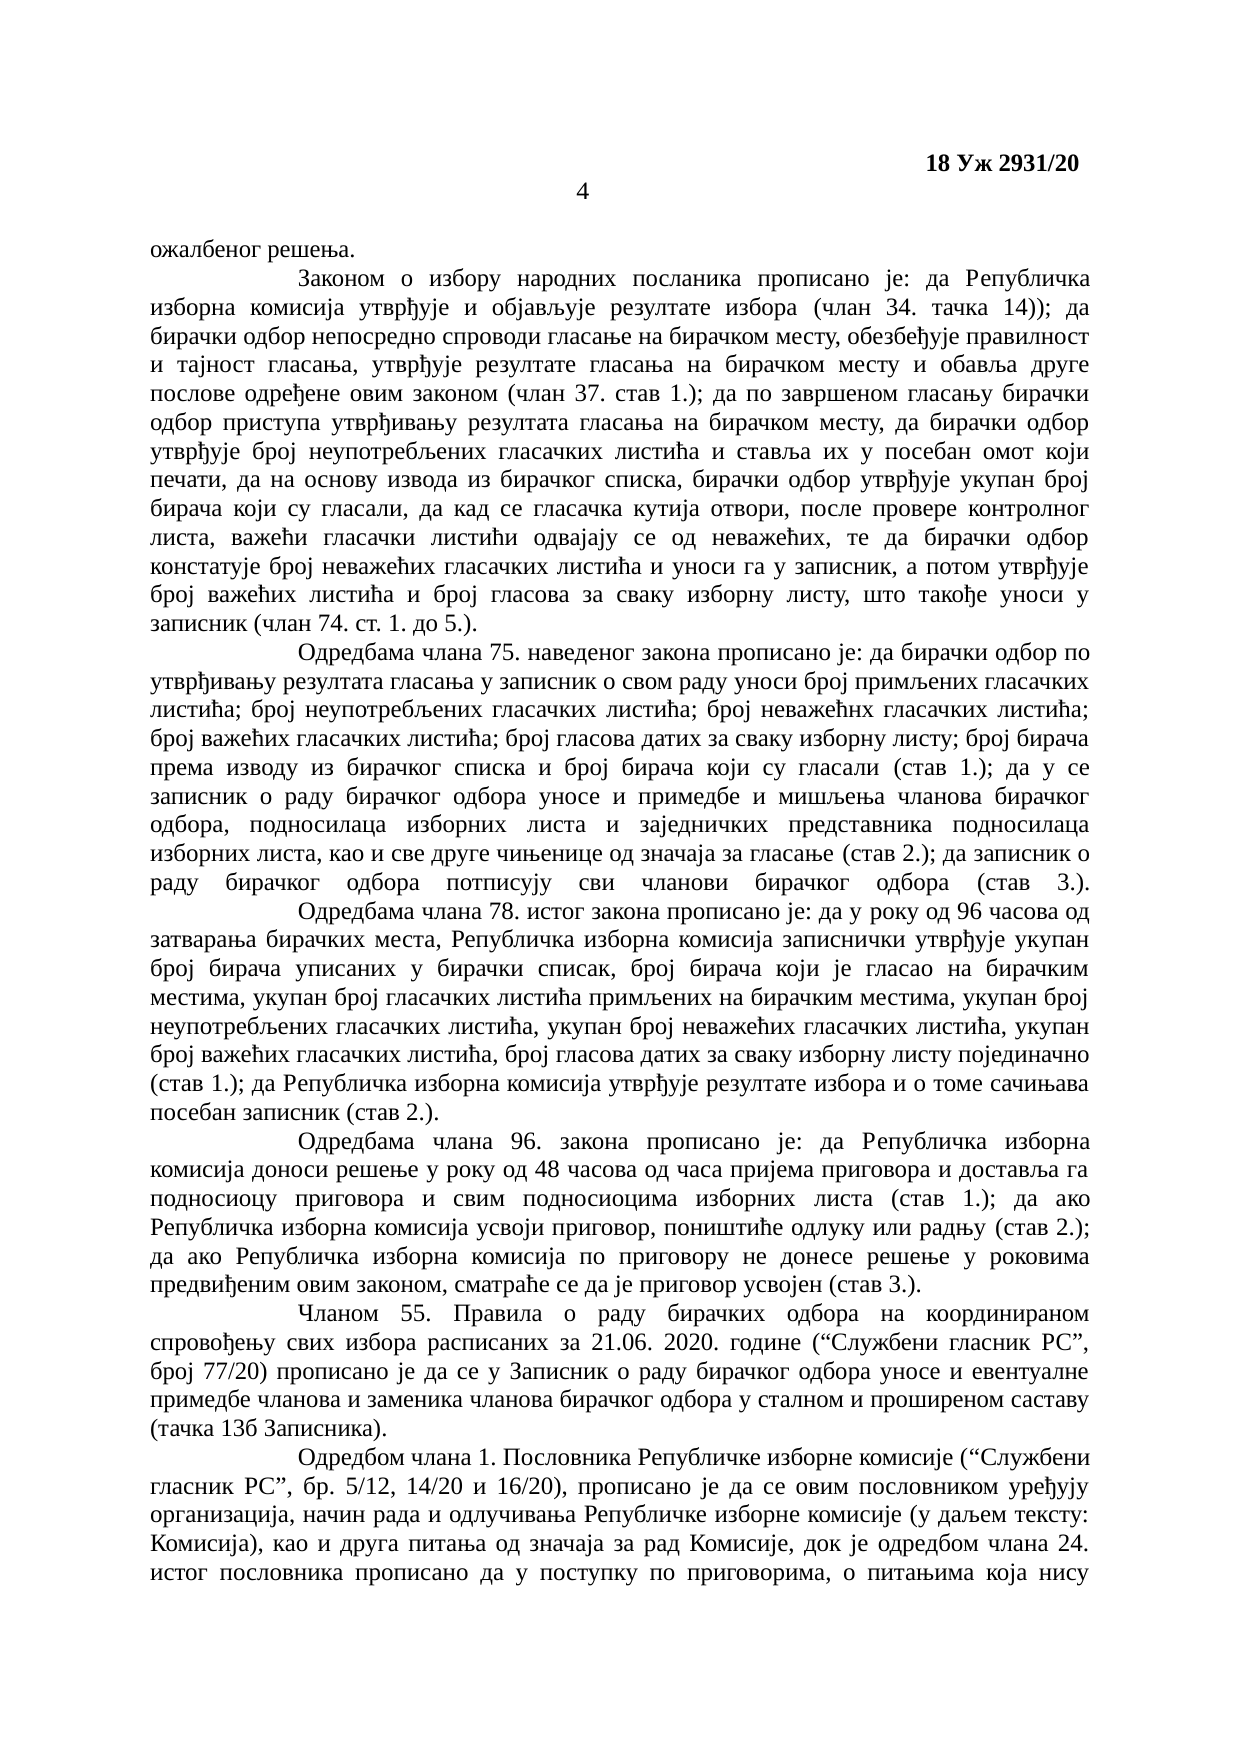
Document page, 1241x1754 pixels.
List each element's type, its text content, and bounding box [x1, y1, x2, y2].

text Одредбама члана 75. наведеног закона прописано је: да бирачки одбор по утврђивању резултата гласања у записник о свом раду уноси број примљених гласачких листића; број неупотребљених гласачких листића; број неважећнх гласачких листића; број важећих гласачких листића; број гласова датих за сваку изборну листу; број бирача према изводу из бирачког списка и број бирача који су гласали (став 1.); да у се записник о раду бирачког одбора уносе и примедбе и мишљења чланова бирачког одбора, подносилаца изборних листа и заједничких представника подносилаца изборних листа, као и све друге чињенице од значаја за гласање (став 2.); да записник о раду бирачког одбора потписују сви чланови бирачког одбора (став 3.). Одредбама члана 78. истог закона прописано је: да у року од 96 часова од затварања бирачких места, Републичка изборна комисија записнички утврђује укупан број бирача уписаних у бирачки списак, број бирача који је гласао на бирачким местима, укупан број гласачких листића примљених на бирачким местима, укупан број неупотребљених гласачких листића, укупан број неважећих гласачких листића, укупан број важећих гласачких листића, број гласова датих за сваку изборну листу појединачно (став 1.); да Републичка изборна комисија утврђује резултате избора и о томе сачињава посебан записник (став 2.). [150, 637, 1090, 1126]
text Одредбом члана 1. Пословника Републичке изборне комисије (“Службени гласник РС”, бр. 5/12, 14/20 и 16/20), прописано је да се овим пословником уређују организација, начин рада и одлучивања Републичке изборне комисије (у даљем тексту: Комисија), као и друга питања од значаја за рад Комисије, док је одредбом члана 24. истог пословника прописано да у поступку по приговорима, о питањима која нису [150, 1442, 1090, 1586]
text ожалбеног решења. [150, 234, 1090, 263]
text Чланом 55. Правила о раду бирачких одбора на координираном спровођењу свих избора расписаних за 21.06. 2020. године (“Службени гласник РС”, број 77/20) прописано је да се у Записник о раду бирачког одбора уносе и евентуалне примедбе чланова и заменика чланова бирачког одбора у сталном и проширеном саставу (тачка 13б Записника). [150, 1298, 1090, 1442]
text Одредбама члана 96. закона прописано је: да Републичка изборна комисија доноси решење у року од 48 часова од часа пријема приговора и доставља га подносиоцу приговора и свим подносиоцима изборних листа (став 1.); да ако Републичка изборна комисија усвоји приговор, поништиће одлуку или радњу (став 2.); да ако Републичка изборна комисија по приговору не донесе решење у роковима предвиђеним овим законом, сматраће се да је приговор усвојен (став 3.). [150, 1126, 1090, 1298]
text Законом о избору народних посланика прописано је: да Републичка изборна комисија утврђује и објављује резултате избора (члан 34. тачка 14)); да бирачки одбор непосредно спроводи гласање на бирачком месту, обезбеђује правилност и тајност гласања, утврђује резултате гласања на бирачком месту и обавља друге послове одређене овим законом (члан 37. став 1.); да по завршеном гласању бирачки одбор приступа утврђивању резултата гласања на бирачком месту, да бирачки одбор утврђује број неупотребљених гласачких листића и ставља их у посебан омот који печати, да на основу извода из бирачког списка, бирачки одбор утврђује укупан број бирача који су гласали, да кад се гласачка кутија отвори, после провере контролног листа, важећи гласачки листићи одвајају се од неважећих, те да бирачки одбор констатује број неважећих гласачких листића и уноси га у записник, а потом утврђује број важећих листића и број гласова за сваку изборну листу, што такође уноси у записник (члан 74. ст. 1. до 5.). [150, 263, 1090, 637]
